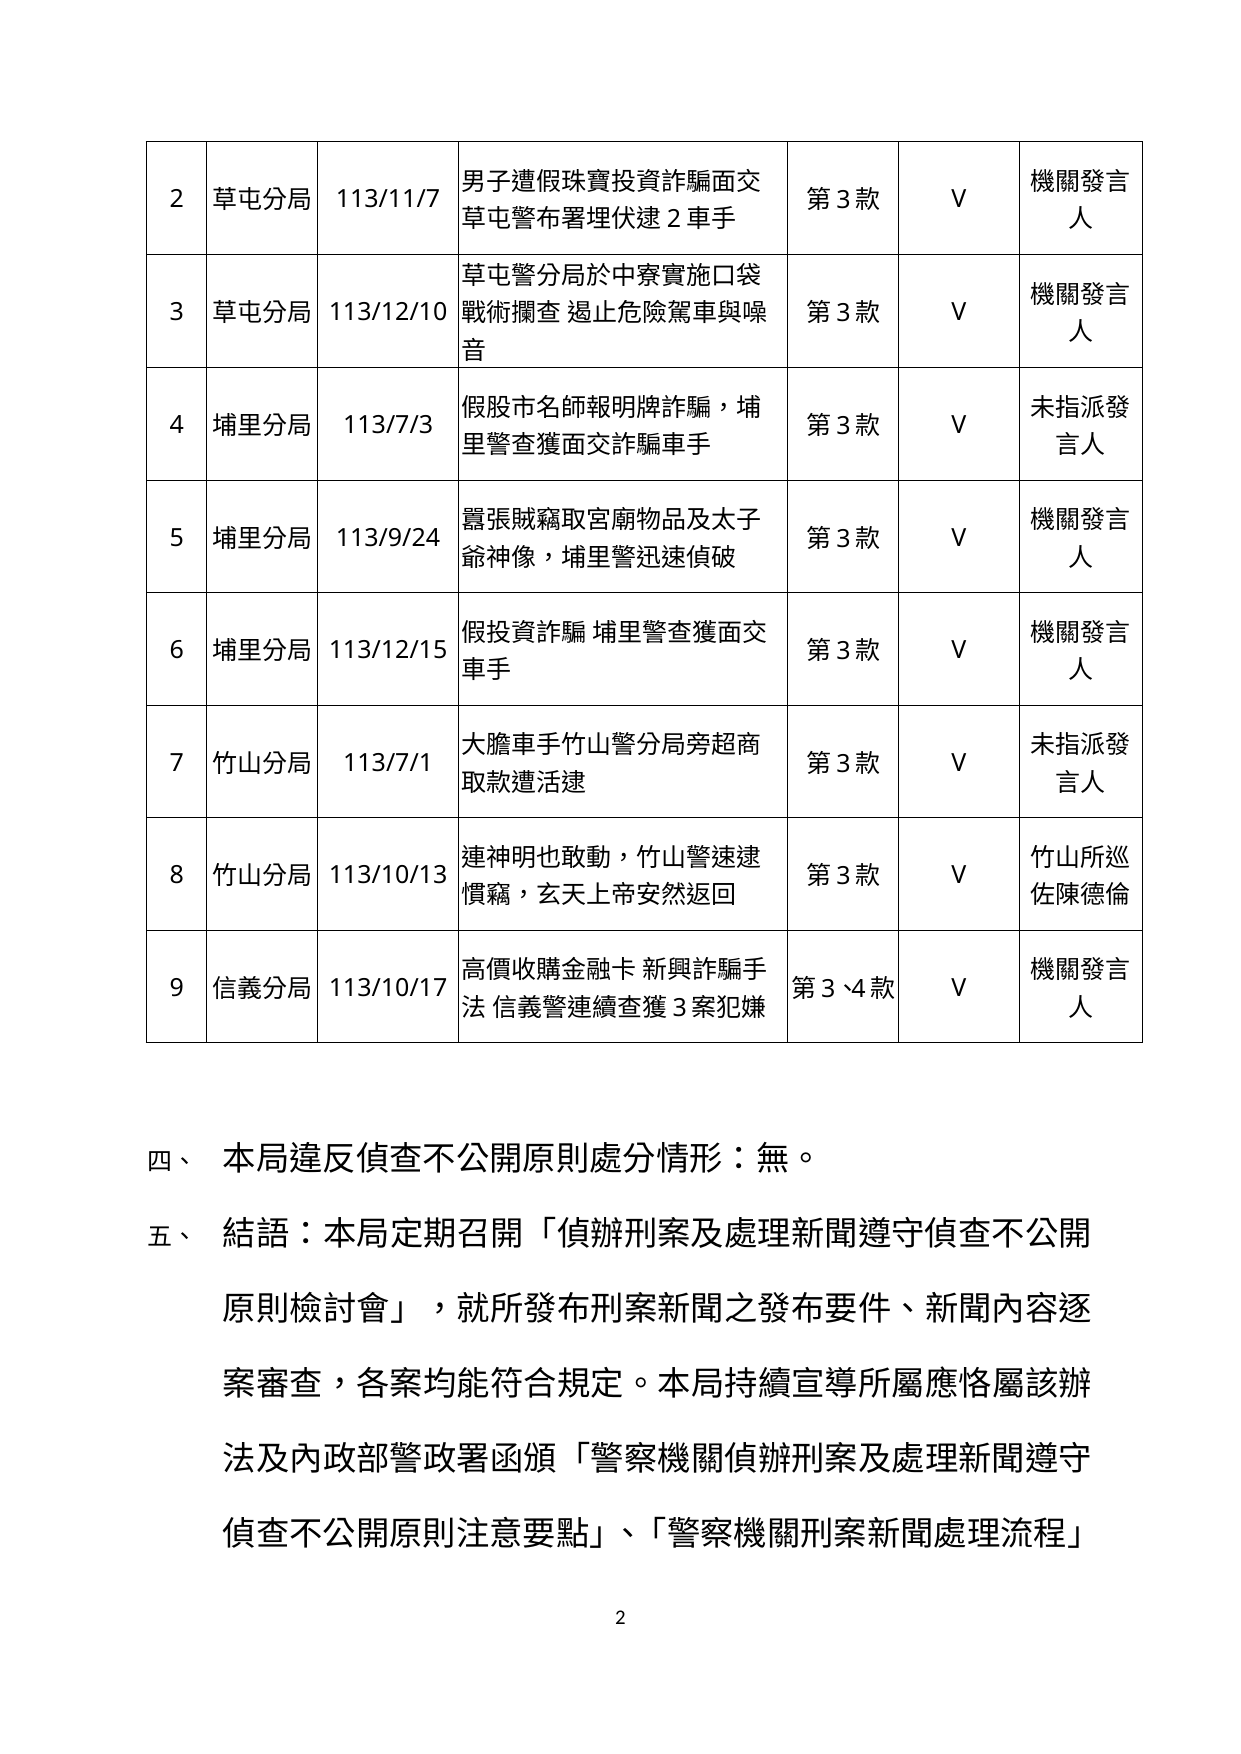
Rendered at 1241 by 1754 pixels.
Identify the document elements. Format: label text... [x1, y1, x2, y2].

table_cell 機關發言人 [1020, 142, 1142, 254]
table_cell V [899, 368, 1019, 480]
table_cell 第3款 [788, 593, 898, 705]
table_cell 2 [147, 142, 206, 254]
table_cell 第3、4款 [788, 931, 898, 1042]
table_cell 男子遭假珠寶投資詐騙面交 草屯警布署埋伏逮2車手 [459, 142, 787, 254]
table_cell 第3款 [788, 368, 898, 480]
table_cell 113/11/7 [318, 142, 458, 254]
table_cell 大膽車手竹山警分局旁超商取款遭活逮 [459, 706, 787, 817]
table_cell V [899, 818, 1019, 930]
table_cell 8 [147, 818, 206, 930]
table_cell V [899, 481, 1019, 592]
table_cell 113/7/1 [318, 706, 458, 817]
table_cell 7 [147, 706, 206, 817]
table_cell 信義分局 [207, 931, 317, 1042]
table_cell 機關發言人 [1020, 481, 1142, 592]
table_cell 草屯分局 [207, 142, 317, 254]
table_cell 第3款 [788, 255, 898, 367]
table_cell V [899, 706, 1019, 817]
table_cell V [899, 142, 1019, 254]
table_cell 假股市名師報明牌詐騙，埔里警查獲面交詐騙車手 [459, 368, 787, 480]
table_cell 高價收購金融卡 新興詐騙手法 信義警連續查獲3案犯嫌 [459, 931, 787, 1042]
table_cell 113/10/13 [318, 818, 458, 930]
table_cell 竹山分局 [207, 706, 317, 817]
table_cell 9 [147, 931, 206, 1042]
table_cell 機關發言人 [1020, 255, 1142, 367]
table_cell 草屯警分局於中寮實施口袋戰術攔查 遏止危險駕車與噪音 [459, 255, 787, 367]
table_cell 5 [147, 481, 206, 592]
table_cell 竹山分局 [207, 818, 317, 930]
table_cell 竹山所巡佐陳德倫 [1020, 818, 1142, 930]
table_cell 未指派發言人 [1020, 706, 1142, 817]
table_cell 草屯分局 [207, 255, 317, 367]
list 結語：本局定期召開「偵辦刑案及處理新聞遵守偵查不公開原則檢討會」，就所發布刑案新聞之發布要件、新聞內容逐案審查，各案均能符合規定。本局持續宣導所屬應恪屬該辦法及內政部警政署函頒「警察機關偵辦刑案及處理新聞遵守偵查不公開原則注意要點」、「警察機關刑案新聞處理流程」及相關函示，避免違失；另亦將持續要求所屬於偵查不公開之原則下，強化新聞檢核機制，並針對違失個案從嚴懲處，落實保障人權並符合法制規定。 [148, 1193, 1092, 1568]
table_cell 3 [147, 255, 206, 367]
table_cell 113/12/15 [318, 593, 458, 705]
table_cell V [899, 255, 1019, 367]
table_cell 4 [147, 368, 206, 480]
table_cell V [899, 931, 1019, 1042]
table_cell 埔里分局 [207, 593, 317, 705]
table_cell 6 [147, 593, 206, 705]
table_cell 第3款 [788, 142, 898, 254]
table_cell 機關發言人 [1020, 593, 1142, 705]
table_cell 113/12/10 [318, 255, 458, 367]
table_cell 連神明也敢動，竹山警速逮慣竊，玄天上帝安然返回 [459, 818, 787, 930]
table_cell 113/7/3 [318, 368, 458, 480]
table_cell 機關發言人 [1020, 931, 1142, 1042]
table_cell 第3款 [788, 818, 898, 930]
table_cell 第3款 [788, 706, 898, 817]
table_cell 113/10/17 [318, 931, 458, 1042]
table_cell 囂張賊竊取宮廟物品及太子爺神像，埔里警迅速偵破 [459, 481, 787, 592]
table_cell 埔里分局 [207, 368, 317, 480]
table_cell 第3款 [788, 481, 898, 592]
table_cell 113/9/24 [318, 481, 458, 592]
list 本局違反偵查不公開原則處分情形：無。 [148, 1118, 1092, 1193]
table_cell 假投資詐騙 埔里警查獲面交車手 [459, 593, 787, 705]
table_cell 未指派發言人 [1020, 368, 1142, 480]
table_cell V [899, 593, 1019, 705]
table_cell 埔里分局 [207, 481, 317, 592]
